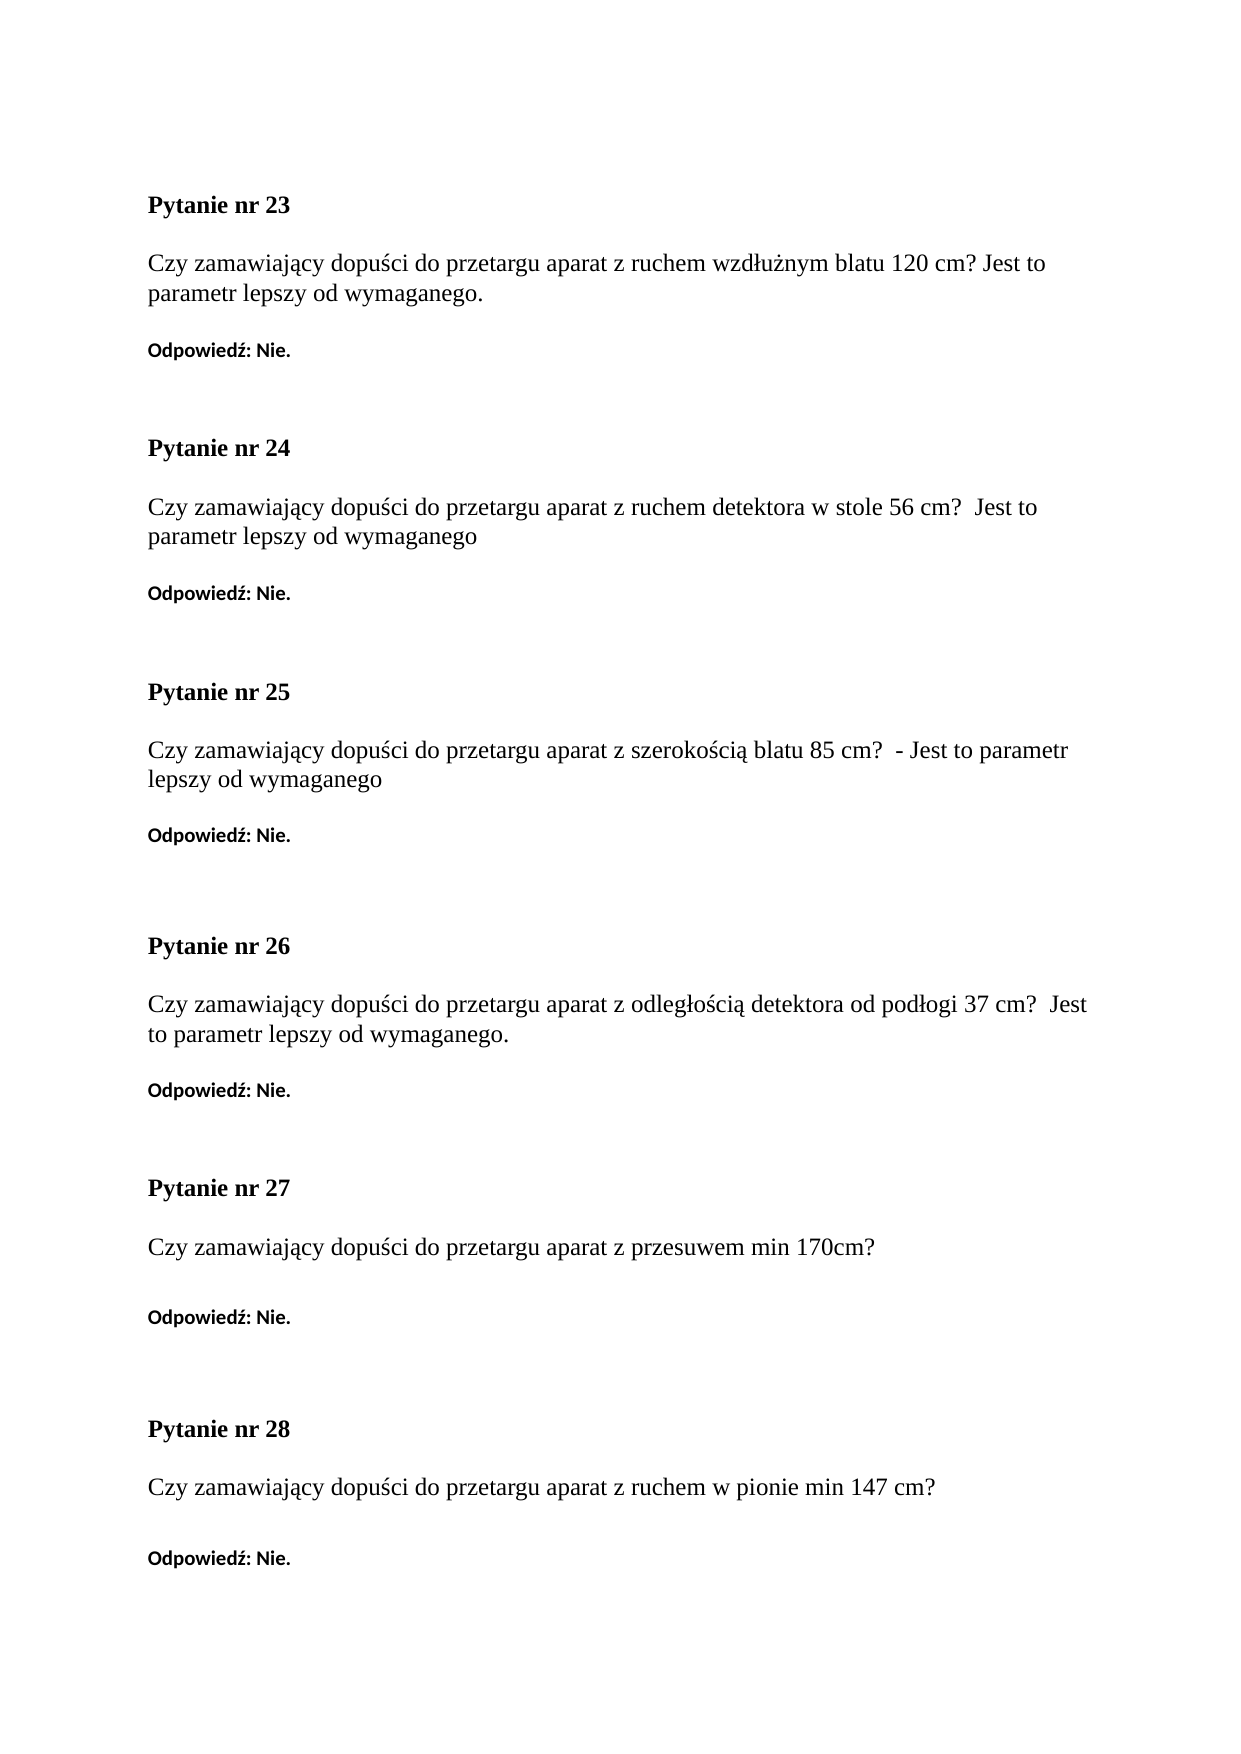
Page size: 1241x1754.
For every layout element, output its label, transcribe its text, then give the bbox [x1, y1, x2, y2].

text Czy zamawiający dopuści do przetargu aparat z ruchem w pionie min 147 cm? [148, 1472, 1092, 1501]
text Pytanie nr 25 [148, 677, 1092, 705]
text Czy zamawiający dopuści do przetargu aparat z przesuwem min 170cm? [148, 1232, 1092, 1261]
text Odpowiedź: Nie. [148, 1077, 1092, 1103]
text Odpowiedź: Nie. [148, 823, 1092, 848]
text Pytanie nr 28 [148, 1414, 1092, 1443]
text Odpowiedź: Nie. [148, 580, 1092, 605]
text Czy zamawiający dopuści do przetargu aparat z odległością detektora od podłogi 37 cm? Jest to parametr lepszy od wymaganego. [148, 989, 1092, 1047]
text Czy zamawiający dopuści do przetargu aparat z ruchem detektora w stole 56 cm? Jest to parametr lepszy od wymaganego [148, 492, 1092, 550]
text Pytanie nr 23 [148, 190, 1092, 219]
text Pytanie nr 27 [148, 1173, 1092, 1202]
text Odpowiedź: Nie. [148, 337, 1092, 362]
text Pytanie nr 24 [148, 433, 1092, 462]
text Odpowiedź: Nie. [148, 1545, 1092, 1570]
text Pytanie nr 26 [148, 931, 1092, 960]
text Czy zamawiający dopuści do przetargu aparat z szerokością blatu 85 cm? - Jest to parametr lepszy od wymaganego [148, 735, 1092, 793]
text Odpowiedź: Nie. [148, 1304, 1092, 1329]
text Czy zamawiający dopuści do przetargu aparat z ruchem wzdłużnym blatu 120 cm? Jest to parametr lepszy od wymaganego. [148, 248, 1092, 307]
